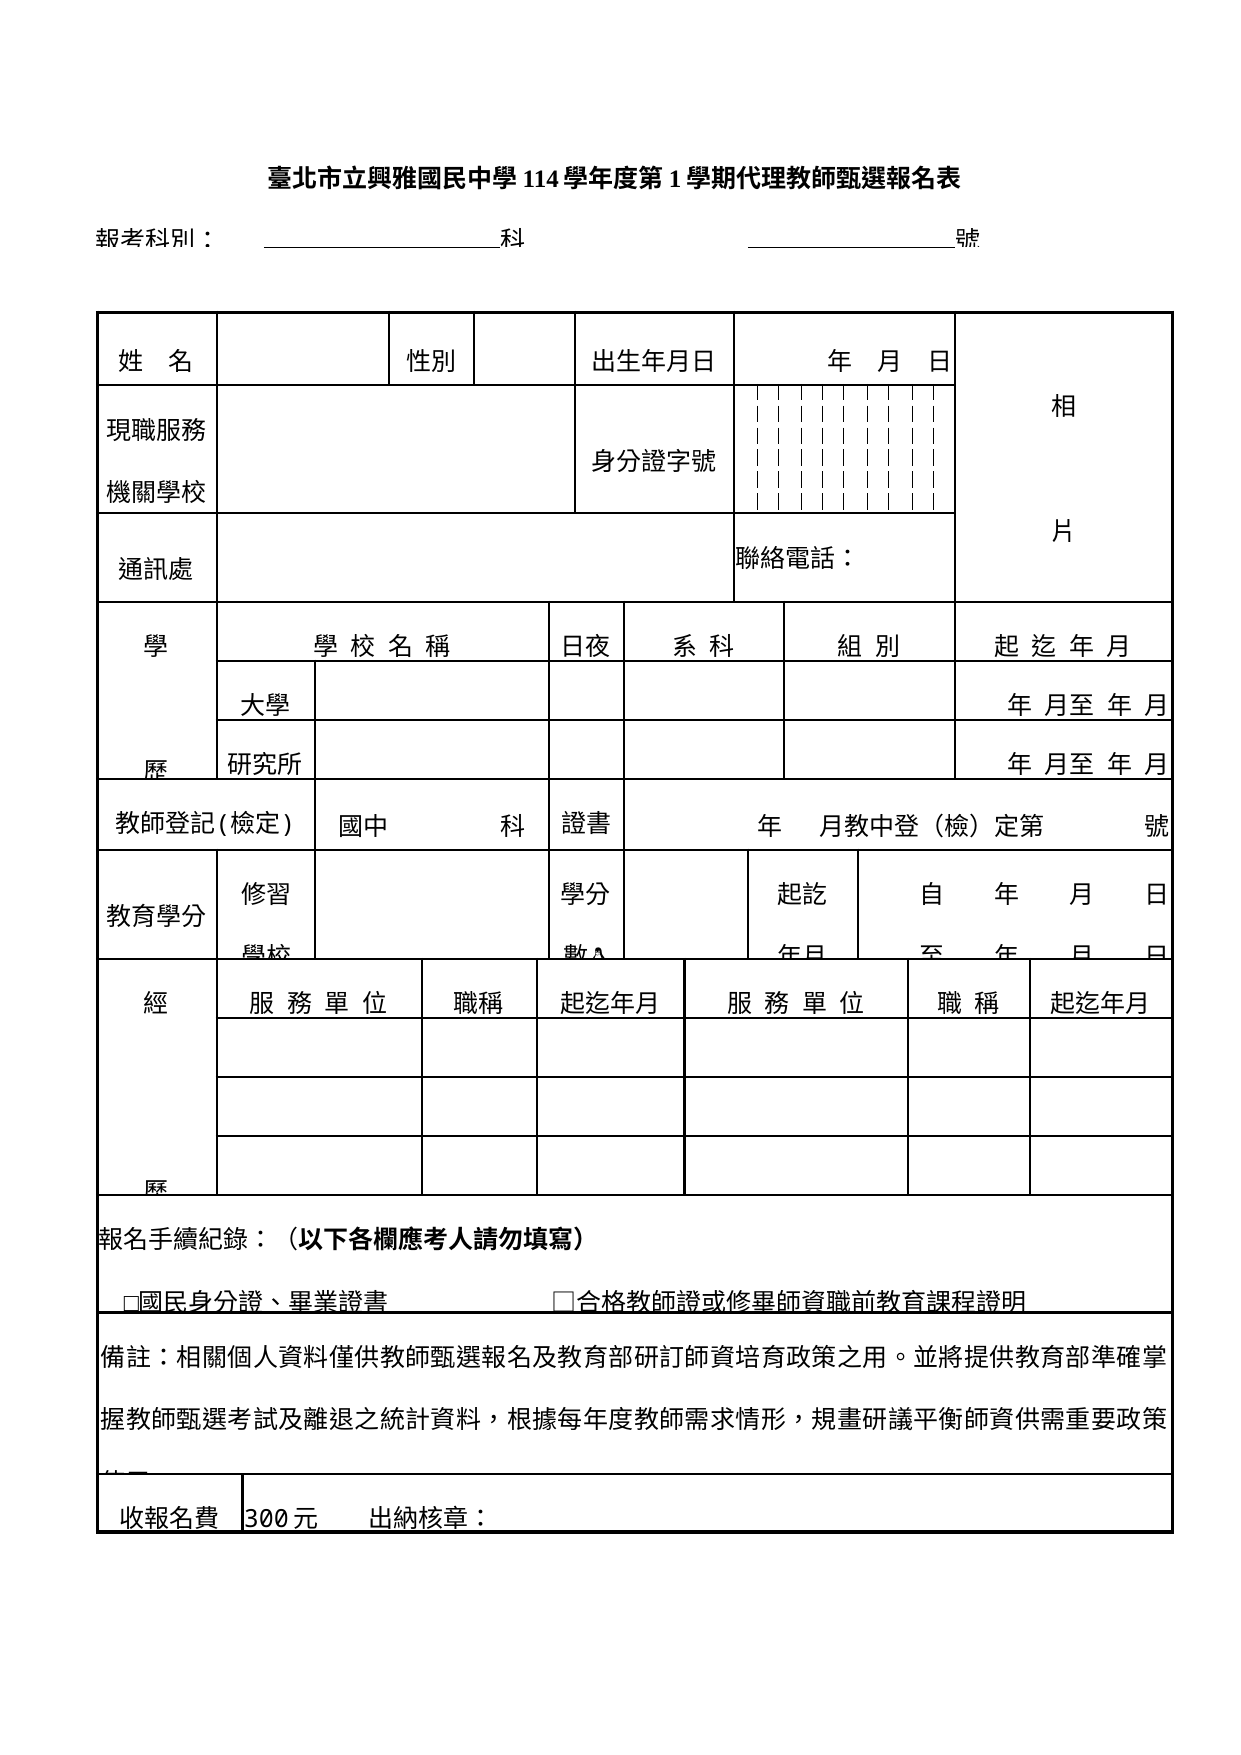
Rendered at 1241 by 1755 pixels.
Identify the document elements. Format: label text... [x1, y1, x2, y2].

table_cell [1031, 1019, 1171, 1076]
table_header [218, 314, 388, 384]
table_cell 備註：相關個人資料僅供教師甄選報名及教育部研訂師資培育政策之用。並將提供教育部準確掌握教師甄選考試及離退之統計資料，根據每年度教師需求情形，規畫研議平衡師資供需重要政策使用。 填表人（簡章規定及本表備註說明本人已知悉並同意） 親自簽名或蓋章： 填表日期： 年 月 日 [99, 1314, 1171, 1473]
table_cell [218, 386, 574, 512]
table_cell [844, 386, 867, 512]
table_cell 起訖 年月 [749, 851, 857, 958]
table_header 相 片 [956, 314, 1171, 601]
table_cell 報名手續紀錄：（以下各欄應考人請勿填寫） □國民身分證、畢業證書 □合格教師證或修畢師資職前教育課程證明 □經歷證明文件（離職或服務證明及聘書） □自傳 □切結書 □回郵信封 [99, 1196, 1171, 1311]
table_cell [316, 662, 548, 719]
table_cell [934, 386, 954, 512]
table_header 年 月 日 [735, 314, 954, 384]
table_cell 起迄年月 [538, 960, 683, 1017]
table_cell 國中 科 [316, 780, 548, 848]
table_header [475, 314, 574, 384]
table_cell 年 月教中登（檢）定第 號 [625, 780, 1171, 848]
table_header 報考科別： [95, 197, 264, 247]
table_cell [757, 386, 778, 512]
table_cell [218, 1137, 421, 1194]
table_cell [735, 386, 757, 512]
table_cell 年 月至 年 月 [956, 662, 1171, 719]
table_cell 通訊處 [99, 514, 216, 601]
table_header 性別 [390, 314, 473, 384]
table_cell [785, 662, 954, 719]
table_cell [778, 386, 802, 512]
table_cell 服 務 單 位 [218, 960, 421, 1017]
table_header 姓 名 [99, 314, 216, 384]
table_cell 組 別 [785, 603, 954, 659]
table_cell 起 迄 年 月 [956, 603, 1171, 659]
table_header 號 [955, 197, 998, 247]
table_cell 現職服務 機關學校 [99, 386, 216, 512]
table_cell 身分證字號 [576, 386, 733, 512]
table_cell 系 科 [625, 603, 783, 659]
table_cell [218, 514, 733, 601]
table_cell 證書 字號 [550, 780, 623, 848]
table_cell 聯絡電話： [735, 514, 954, 601]
table_cell 修習 學校 [218, 851, 314, 958]
table_cell 學分數 [550, 851, 623, 958]
table_cell [423, 1137, 536, 1194]
table_cell 自 年 月 日 至 年 月 日 （師大校院畢業者免填） [859, 851, 1171, 958]
table_cell [913, 386, 934, 512]
table_cell [686, 1019, 907, 1076]
table_cell [909, 1137, 1029, 1194]
table_cell [823, 386, 844, 512]
table_cell [538, 1019, 683, 1076]
table_cell 研究所 [218, 721, 314, 778]
table_cell 日夜 間部 [550, 603, 623, 659]
table_cell [550, 662, 623, 719]
table_cell [909, 1078, 1029, 1135]
table_cell 服 務 單 位 [686, 960, 907, 1017]
table_cell 經 歷 [99, 960, 216, 1194]
table_header [748, 197, 955, 247]
table_cell [423, 1078, 536, 1135]
table_header [264, 197, 500, 247]
table_header 出生年月日 [576, 314, 733, 384]
table_cell [316, 851, 548, 958]
table_cell [550, 721, 623, 778]
table_cell [218, 1078, 421, 1135]
table_cell 職 稱 [909, 960, 1029, 1017]
text 臺北市立興雅國民中學114學年度第1學期代理教師甄選報名表 [94, 134, 1134, 197]
table_cell 大學 [218, 662, 314, 719]
table_cell [686, 1137, 907, 1194]
table_cell [686, 1078, 907, 1135]
table_cell [867, 386, 888, 512]
table_cell 教師登記(檢定) 種類 [99, 780, 314, 848]
table_cell 學 歷 [99, 603, 216, 778]
table_cell [218, 1019, 421, 1076]
table_cell 起迄年月 [1031, 960, 1171, 1017]
table_cell [538, 1078, 683, 1135]
table_cell 教育學分 [99, 851, 216, 958]
table_cell [316, 721, 548, 778]
table_cell [1031, 1078, 1171, 1135]
table_cell [625, 662, 783, 719]
table_cell 職稱 [423, 960, 536, 1017]
table_cell [423, 1019, 536, 1076]
table_cell [625, 721, 783, 778]
table_cell [785, 721, 954, 778]
table_header 科 編號： [500, 197, 748, 247]
table_cell [625, 851, 747, 958]
table_cell 學 校 名 稱 [218, 603, 548, 659]
table_cell [1031, 1137, 1171, 1194]
table_cell [909, 1019, 1029, 1076]
table_cell 收報名費 [99, 1475, 241, 1530]
table_cell 年 月至 年 月 [956, 721, 1171, 778]
table_cell [802, 386, 823, 512]
table_cell 300元 出納核章： [244, 1475, 1171, 1530]
table_cell [538, 1137, 683, 1194]
table_cell [888, 386, 913, 512]
